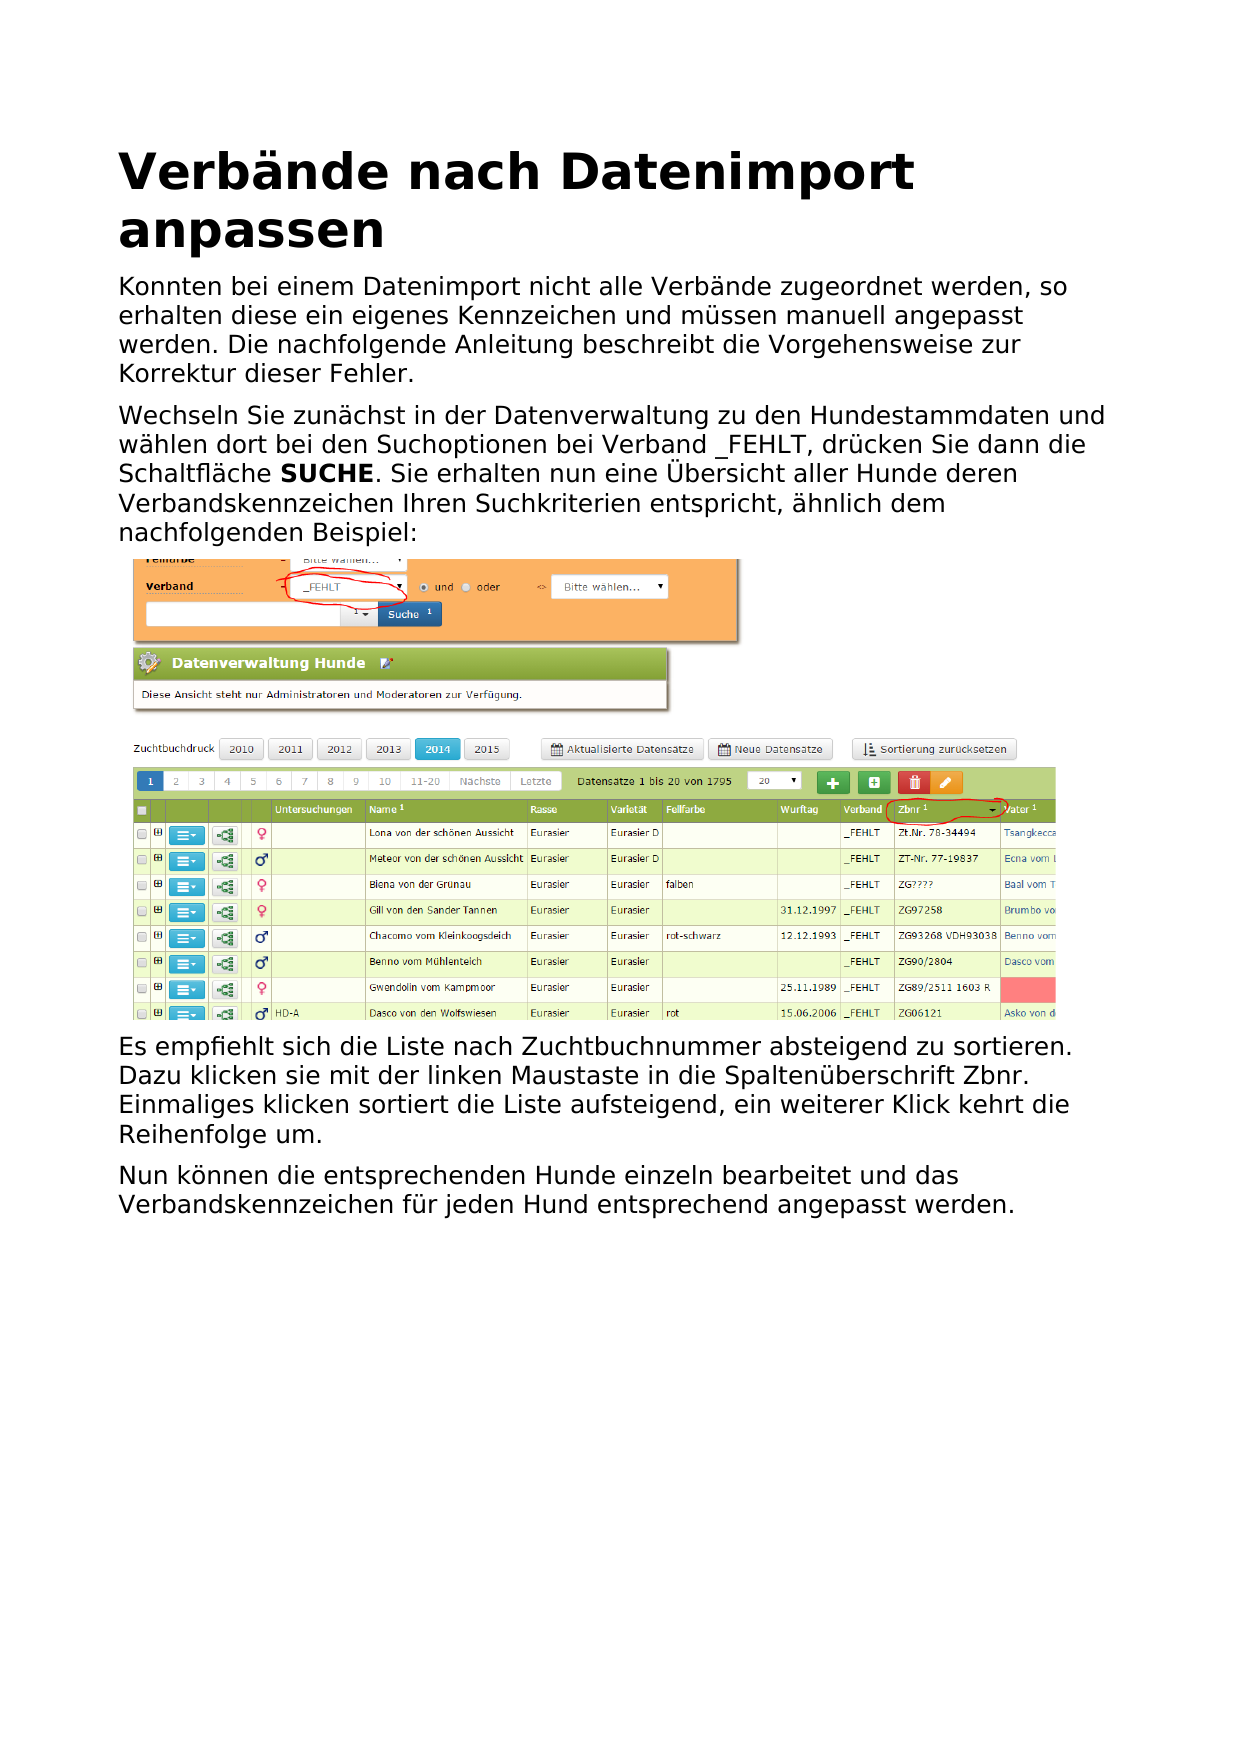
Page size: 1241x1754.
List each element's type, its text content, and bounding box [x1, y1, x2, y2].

text Es empfiehlt sich die Liste nach Zuchtbuchnummer absteigend zu sortieren. Dazu klicken sie mit der linken Maustaste in die Spaltenüberschrift Zbnr. Einmaliges klicken sortiert die Liste aufsteigend, ein weiterer Klick kehrt die Reihenfolge um. [118, 1032, 1122, 1149]
picture [118, 559, 1056, 1020]
text Konnten bei einem Datenimport nicht alle Verbände zugeordnet werden, so erhalten diese ein eigenes Kennzeichen und müssen manuell angepasst werden. Die nachfolgende Anleitung beschreibt die Vorgehensweise zur Korrektur dieser Fehler. [118, 272, 1122, 389]
text Wechseln Sie zunächst in der Datenverwaltung zu den Hundestammdaten und wählen dort bei den Suchoptionen bei Verband _FEHLT, drücken Sie dann die Schaltfläche SUCHE. Sie erhalten nun eine Übersicht aller Hunde deren Verbandskennzeichen Ihren Suchkriterien entspricht, ähnlich dem nachfolgenden Beispiel: [118, 401, 1122, 547]
subtitle Verbände nach Datenimport anpassen [118, 143, 1122, 259]
text Nun können die entsprechenden Hunde einzeln bearbeitet und das Verbandskennzeichen für jeden Hund entsprechend angepasst werden. [118, 1161, 1122, 1220]
